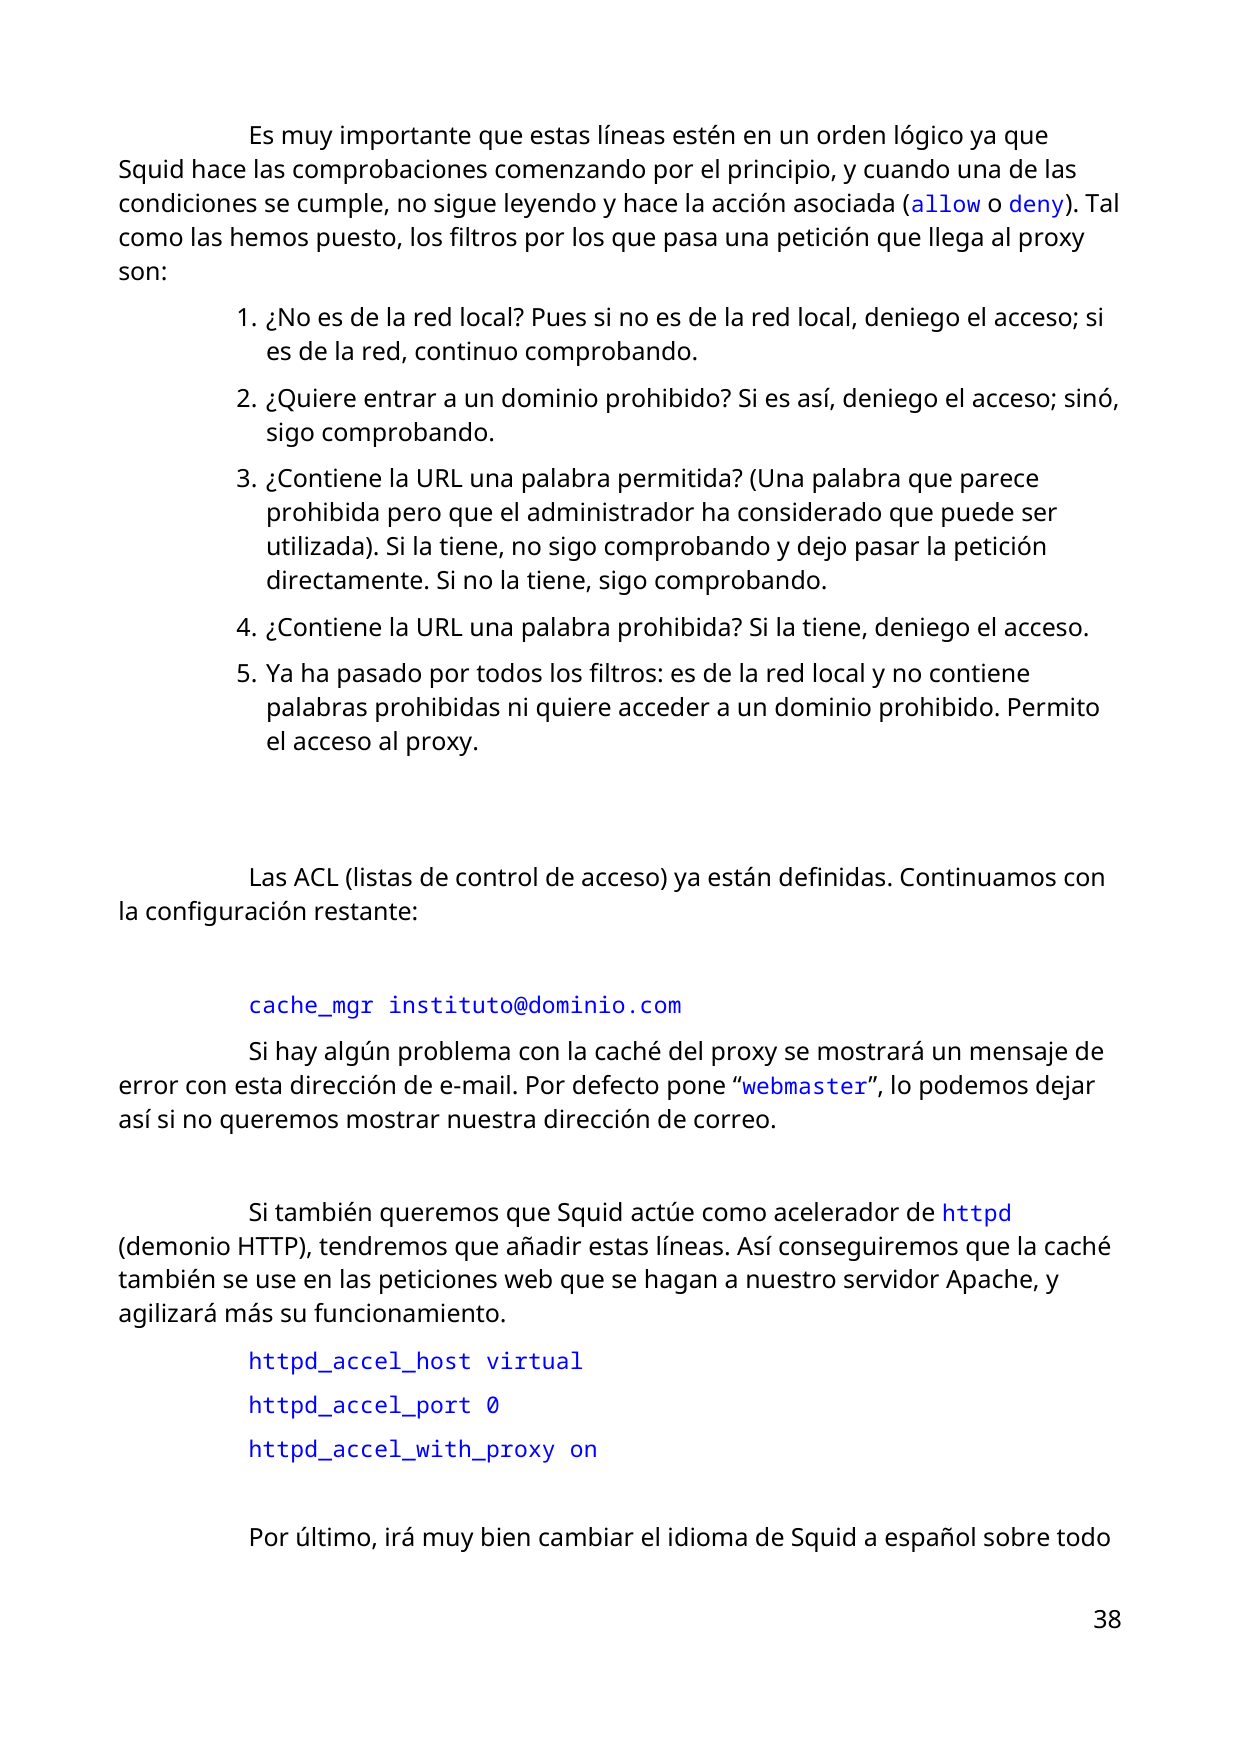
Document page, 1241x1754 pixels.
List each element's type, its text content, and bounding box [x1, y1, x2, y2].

list ¿Quiere entrar a un dominio prohibido? Si es así, deniego el acceso; sinó, sigo comprobando. [236, 381, 1122, 449]
text cache_mgr instituto@dominio.com [118, 987, 1122, 1021]
text httpd_accel_host virtual [118, 1343, 1122, 1377]
text Por último, irá muy bien cambiar el idioma de Squid a español sobre todo [118, 1520, 1122, 1554]
list Ya ha pasado por todos los filtros: es de la red local y no contiene palabras prohibidas ni quiere acceder a un dominio prohibido. Permito el acceso al proxy. [236, 656, 1122, 758]
text Es muy importante que estas líneas estén en un orden lógico ya que Squid hace las comprobaciones comenzando por el principio, y cuando una de las condiciones se cumple, no sigue leyendo y hace la acción asociada (allow o deny). Tal como las hemos puesto, los filtros por los que pasa una petición que llega al proxy son: [118, 118, 1122, 288]
text httpd_accel_with_proxy on [118, 1433, 1122, 1464]
list ¿No es de la red local? Pues si no es de la red local, deniego el acceso; si es de la red, continuo comprobando. [236, 300, 1122, 368]
text Las ACL (listas de control de acceso) ya están definidas. Continuamos con la configuración restante: [118, 860, 1122, 928]
list ¿Contiene la URL una palabra prohibida? Si la tiene, deniego el acceso. [236, 609, 1122, 643]
text Si también queremos que Squid actúe como acelerador de httpd (demonio HTTP), tendremos que añadir estas líneas. Así conseguiremos que la caché también se use en las peticiones web que se hagan a nuestro servidor Apache, y agilizará más su funcionamiento. [118, 1194, 1122, 1330]
text httpd_accel_port 0 [118, 1389, 1122, 1420]
text Si hay algún problema con la caché del proxy se mostrará un mensaje de error con esta dirección de e-mail. Por defecto pone “webmaster”, lo podemos dejar así si no queremos mostrar nuestra dirección de correo. [118, 1034, 1122, 1136]
list ¿Contiene la URL una palabra permitida? (Una palabra que parece prohibida pero que el administrador ha considerado que puede ser utilizada). Si la tiene, no sigo comprobando y dejo pasar la petición directamente. Si no la tiene, sigo comprobando. [236, 461, 1122, 597]
